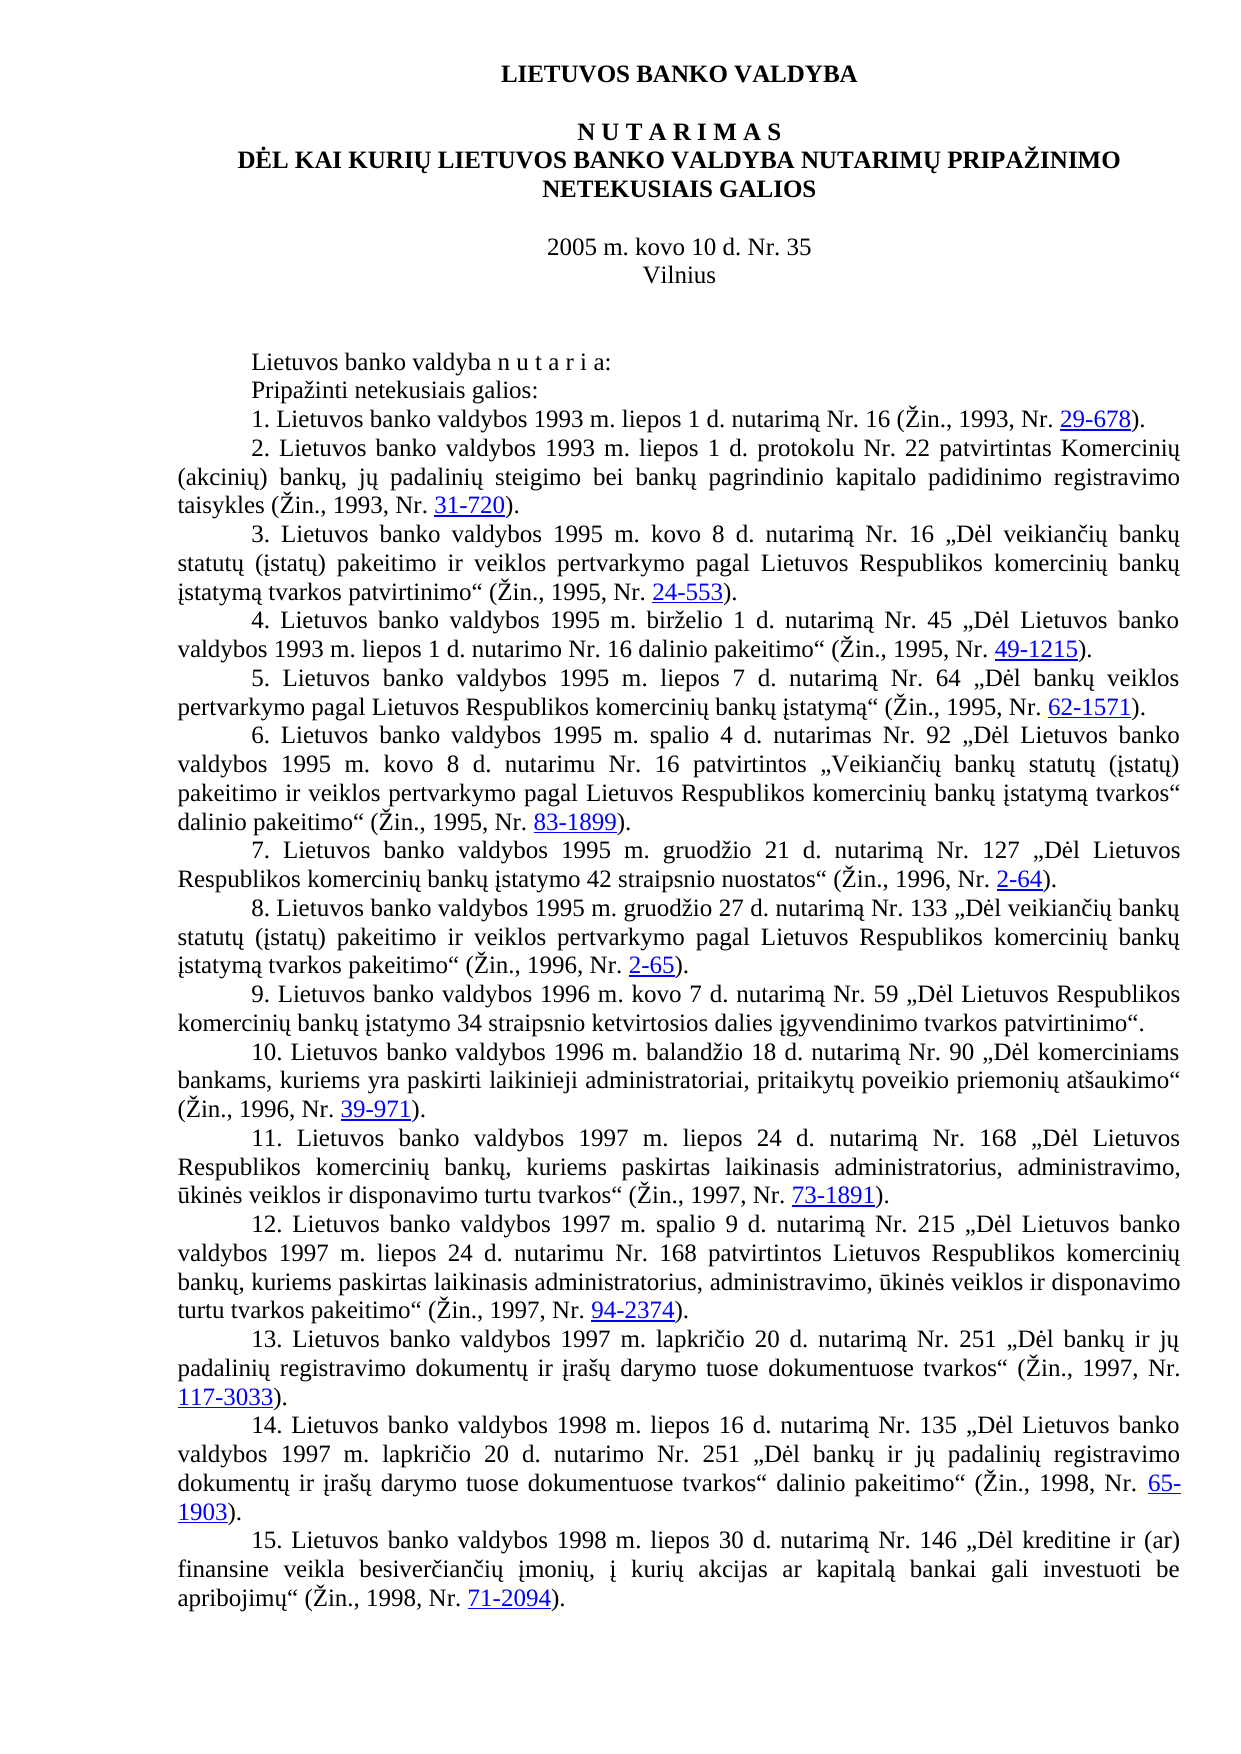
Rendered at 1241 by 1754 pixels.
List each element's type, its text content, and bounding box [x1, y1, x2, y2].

text 4. Lietuvos banko valdybos 1995 m. birželio 1 d. nutarimą Nr. 45 „Dėl Lietuvos banko valdybos 1993 m. liepos 1 d. nutarimo Nr. 16 dalinio pakeitimo“ (Žin., 1995, Nr. 49-1215). [177, 605, 1181, 663]
text LIETUVOS BANKO VALDYBA [177, 59, 1181, 88]
text 7. Lietuvos banko valdybos 1995 m. gruodžio 21 d. nutarimą Nr. 127 „Dėl Lietuvos Respublikos komercinių bankų įstatymo 42 straipsnio nuostatos“ (Žin., 1996, Nr. 2-64). [177, 835, 1181, 893]
text 10. Lietuvos banko valdybos 1996 m. balandžio 18 d. nutarimą Nr. 90 „Dėl komerciniams bankams, kuriems yra paskirti laikinieji administratoriai, pritaikytų poveikio priemonių atšaukimo“ (Žin., 1996, Nr. 39-971). [177, 1037, 1181, 1123]
text 15. Lietuvos banko valdybos 1998 m. liepos 30 d. nutarimą Nr. 146 „Dėl kreditine ir (ar) finansine veikla besiverčiančių įmonių, į kurių akcijas ar kapitalą bankai gali investuoti be apribojimų“ (Žin., 1998, Nr. 71-2094). [177, 1525, 1181, 1612]
text 2. Lietuvos banko valdybos 1993 m. liepos 1 d. protokolu Nr. 22 patvirtintas Komercinių (akcinių) bankų, jų padalinių steigimo bei bankų pagrindinio kapitalo padidinimo registravimo taisykles (Žin., 1993, Nr. 31-720). [177, 433, 1181, 519]
text Pripažinti netekusiais galios: [177, 375, 1181, 404]
text Vilnius [177, 260, 1181, 289]
text 11. Lietuvos banko valdybos 1997 m. liepos 24 d. nutarimą Nr. 168 „Dėl Lietuvos Respublikos komercinių bankų, kuriems paskirtas laikinasis administratorius, administravimo, ūkinės veiklos ir disponavimo turtu tvarkos“ (Žin., 1997, Nr. 73-1891). [177, 1123, 1181, 1209]
text 5. Lietuvos banko valdybos 1995 m. liepos 7 d. nutarimą Nr. 64 „Dėl bankų veiklos pertvarkymo pagal Lietuvos Respublikos komercinių bankų įstatymą“ (Žin., 1995, Nr. 62-1571). [177, 663, 1181, 720]
text 14. Lietuvos banko valdybos 1998 m. liepos 16 d. nutarimą Nr. 135 „Dėl Lietuvos banko valdybos 1997 m. lapkričio 20 d. nutarimo Nr. 251 „Dėl bankų ir jų padalinių registravimo dokumentų ir įrašų darymo tuose dokumentuose tvarkos“ dalinio pakeitimo“ (Žin., 1998, Nr. 65-1903). [177, 1410, 1181, 1525]
text 2005 m. kovo 10 d. Nr. 35 [177, 232, 1181, 260]
text 1. Lietuvos banko valdybos 1993 m. liepos 1 d. nutarimą Nr. 16 (Žin., 1993, Nr. 29-678). [177, 404, 1181, 433]
text Lietuvos banko valdyba nutaria: [177, 347, 1181, 375]
text 12. Lietuvos banko valdybos 1997 m. spalio 9 d. nutarimą Nr. 215 „Dėl Lietuvos banko valdybos 1997 m. liepos 24 d. nutarimu Nr. 168 patvirtintos Lietuvos Respublikos komercinių bankų, kuriems paskirtas laikinasis administratorius, administravimo, ūkinės veiklos ir disponavimo turtu tvarkos pakeitimo“ (Žin., 1997, Nr. 94-2374). [177, 1209, 1181, 1324]
text 6. Lietuvos banko valdybos 1995 m. spalio 4 d. nutarimas Nr. 92 „Dėl Lietuvos banko valdybos 1995 m. kovo 8 d. nutarimu Nr. 16 patvirtintos „Veikiančių bankų statutų (įstatų) pakeitimo ir veiklos pertvarkymo pagal Lietuvos Respublikos komercinių bankų įstatymą tvarkos“ dalinio pakeitimo“ (Žin., 1995, Nr. 83-1899). [177, 720, 1181, 835]
text 3. Lietuvos banko valdybos 1995 m. kovo 8 d. nutarimą Nr. 16 „Dėl veikiančių bankų statutų (įstatų) pakeitimo ir veiklos pertvarkymo pagal Lietuvos Respublikos komercinių bankų įstatymą tvarkos patvirtinimo“ (Žin., 1995, Nr. 24-553). [177, 519, 1181, 605]
text 13. Lietuvos banko valdybos 1997 m. lapkričio 20 d. nutarimą Nr. 251 „Dėl bankų ir jų padalinių registravimo dokumentų ir įrašų darymo tuose dokumentuose tvarkos“ (Žin., 1997, Nr. 117-3033). [177, 1324, 1181, 1410]
text N U T A R I M A S [177, 117, 1181, 145]
text 9. Lietuvos banko valdybos 1996 m. kovo 7 d. nutarimą Nr. 59 „Dėl Lietuvos Respublikos komercinių bankų įstatymo 34 straipsnio ketvirtosios dalies įgyvendinimo tvarkos patvirtinimo“. [177, 979, 1181, 1037]
text 8. Lietuvos banko valdybos 1995 m. gruodžio 27 d. nutarimą Nr. 133 „Dėl veikiančių bankų statutų (įstatų) pakeitimo ir veiklos pertvarkymo pagal Lietuvos Respublikos komercinių bankų įstatymą tvarkos pakeitimo“ (Žin., 1996, Nr. 2-65). [177, 893, 1181, 979]
text DĖL KAI KURIŲ LIETUVOS BANKO VALDYBA NUTARIMŲ PRIPAŽINIMO NETEKUSIAIS GALIOS [177, 145, 1181, 203]
